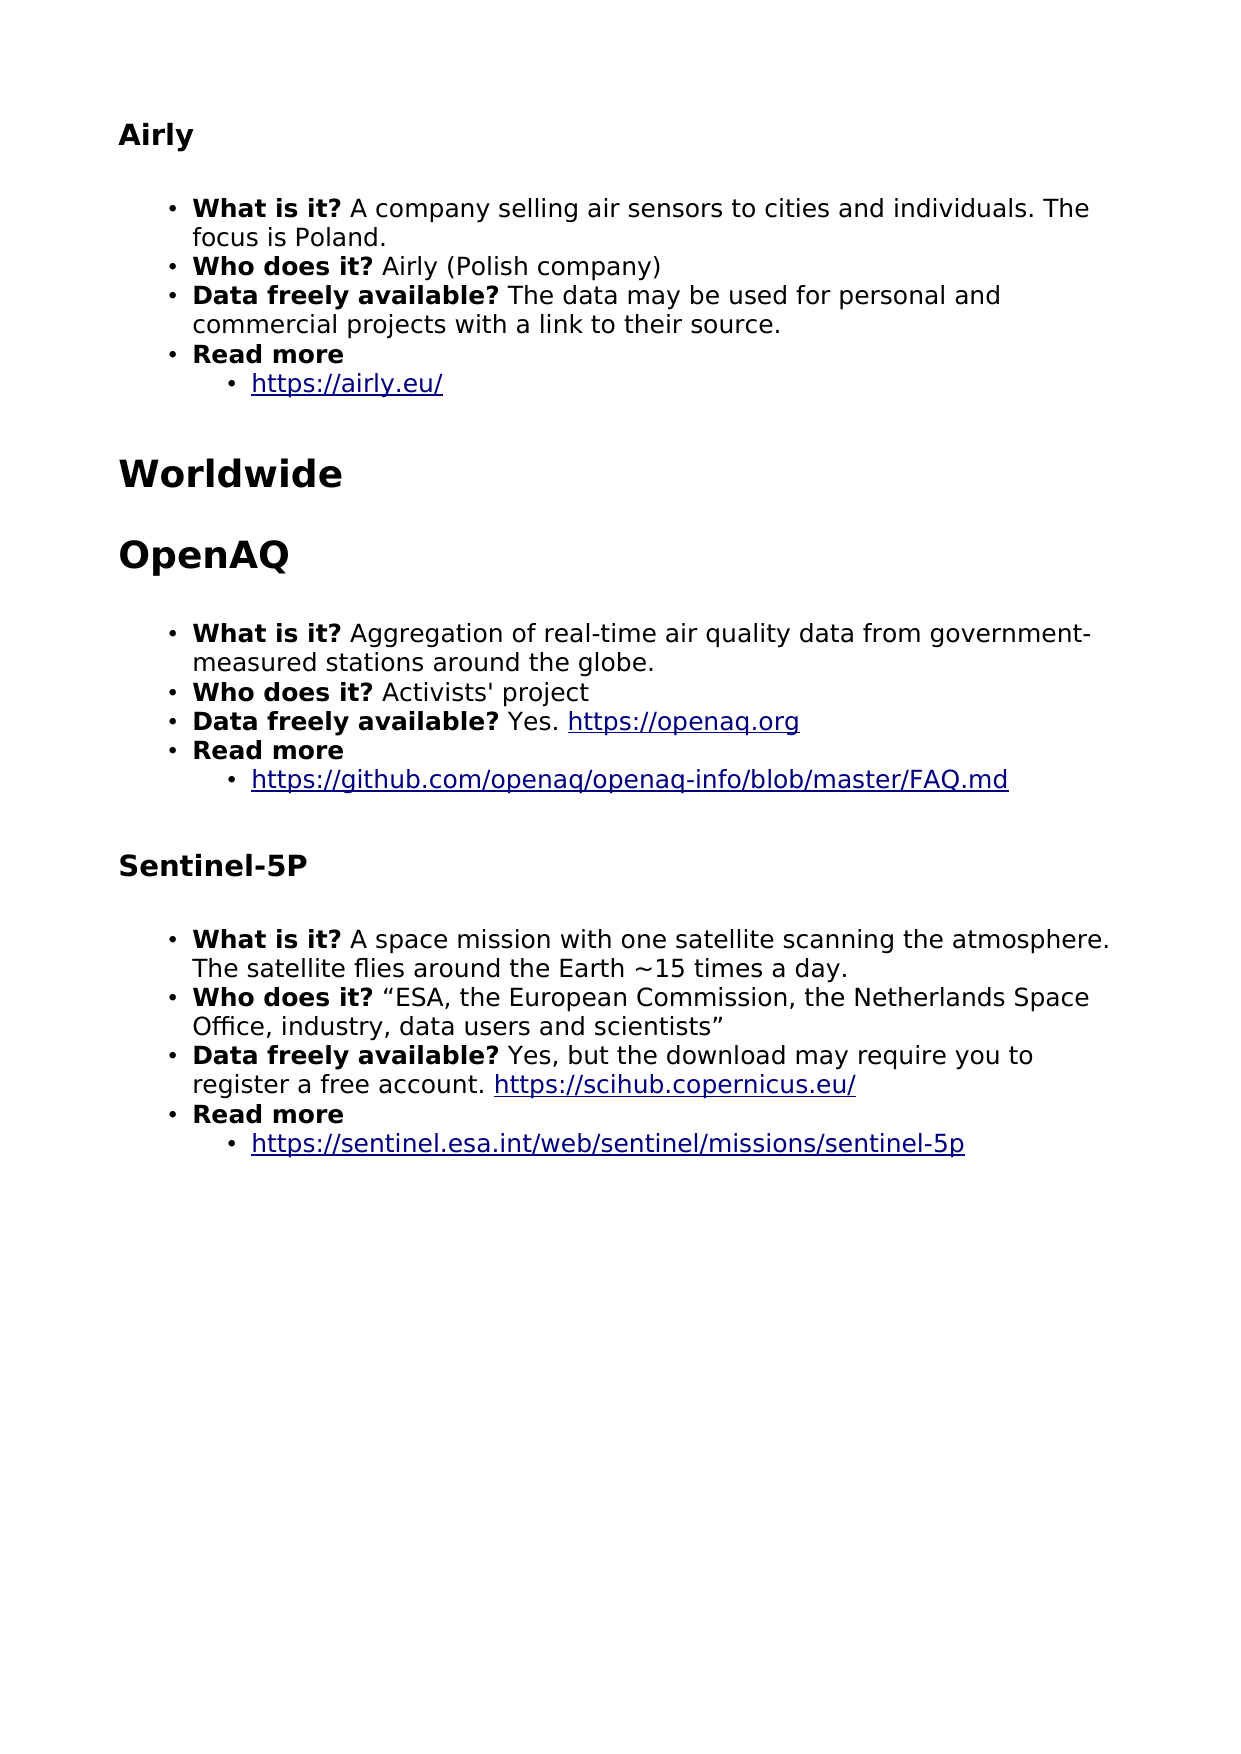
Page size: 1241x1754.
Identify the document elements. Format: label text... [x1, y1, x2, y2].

list https://airly.eu/ [236, 369, 1122, 398]
list Who does it? Activists' project [177, 678, 1122, 707]
list What is it? A company selling air sensors to cities and individuals. The focus is Poland. [177, 194, 1122, 252]
list https://sentinel.esa.int/web/sentinel/missions/sentinel-5p [236, 1129, 1122, 1158]
list Data freely available? Yes. https://openaq.org [177, 707, 1122, 736]
list Data freely available? The data may be used for personal and commercial projects with a link to their source. [177, 282, 1122, 340]
list Data freely available? Yes, but the download may require you to register a free account. https://scihub.copernicus.eu/ [177, 1042, 1122, 1100]
list Read more [177, 340, 1122, 369]
subtitle Sentinel-5P [118, 849, 1122, 883]
list Who does it? “ESA, the European Commission, the Netherlands Space Office, industry, data users and scientists” [177, 983, 1122, 1042]
list Read more [177, 736, 1122, 765]
list Who does it? Airly (Polish company) [177, 252, 1122, 282]
list https://github.com/openaq/openaq-info/blob/master/FAQ.md [236, 765, 1122, 794]
subtitle Airly [118, 118, 1122, 152]
list Read more [177, 1100, 1122, 1129]
subtitle OpenAQ [118, 534, 1122, 577]
list What is it? Aggregation of real-time air quality data from government-measured stations around the globe. [177, 619, 1122, 678]
subtitle Worldwide [118, 453, 1122, 496]
list What is it? A space mission with one satellite scanning the atmosphere. The satellite flies around the Earth ~15 times a day. [177, 925, 1122, 983]
